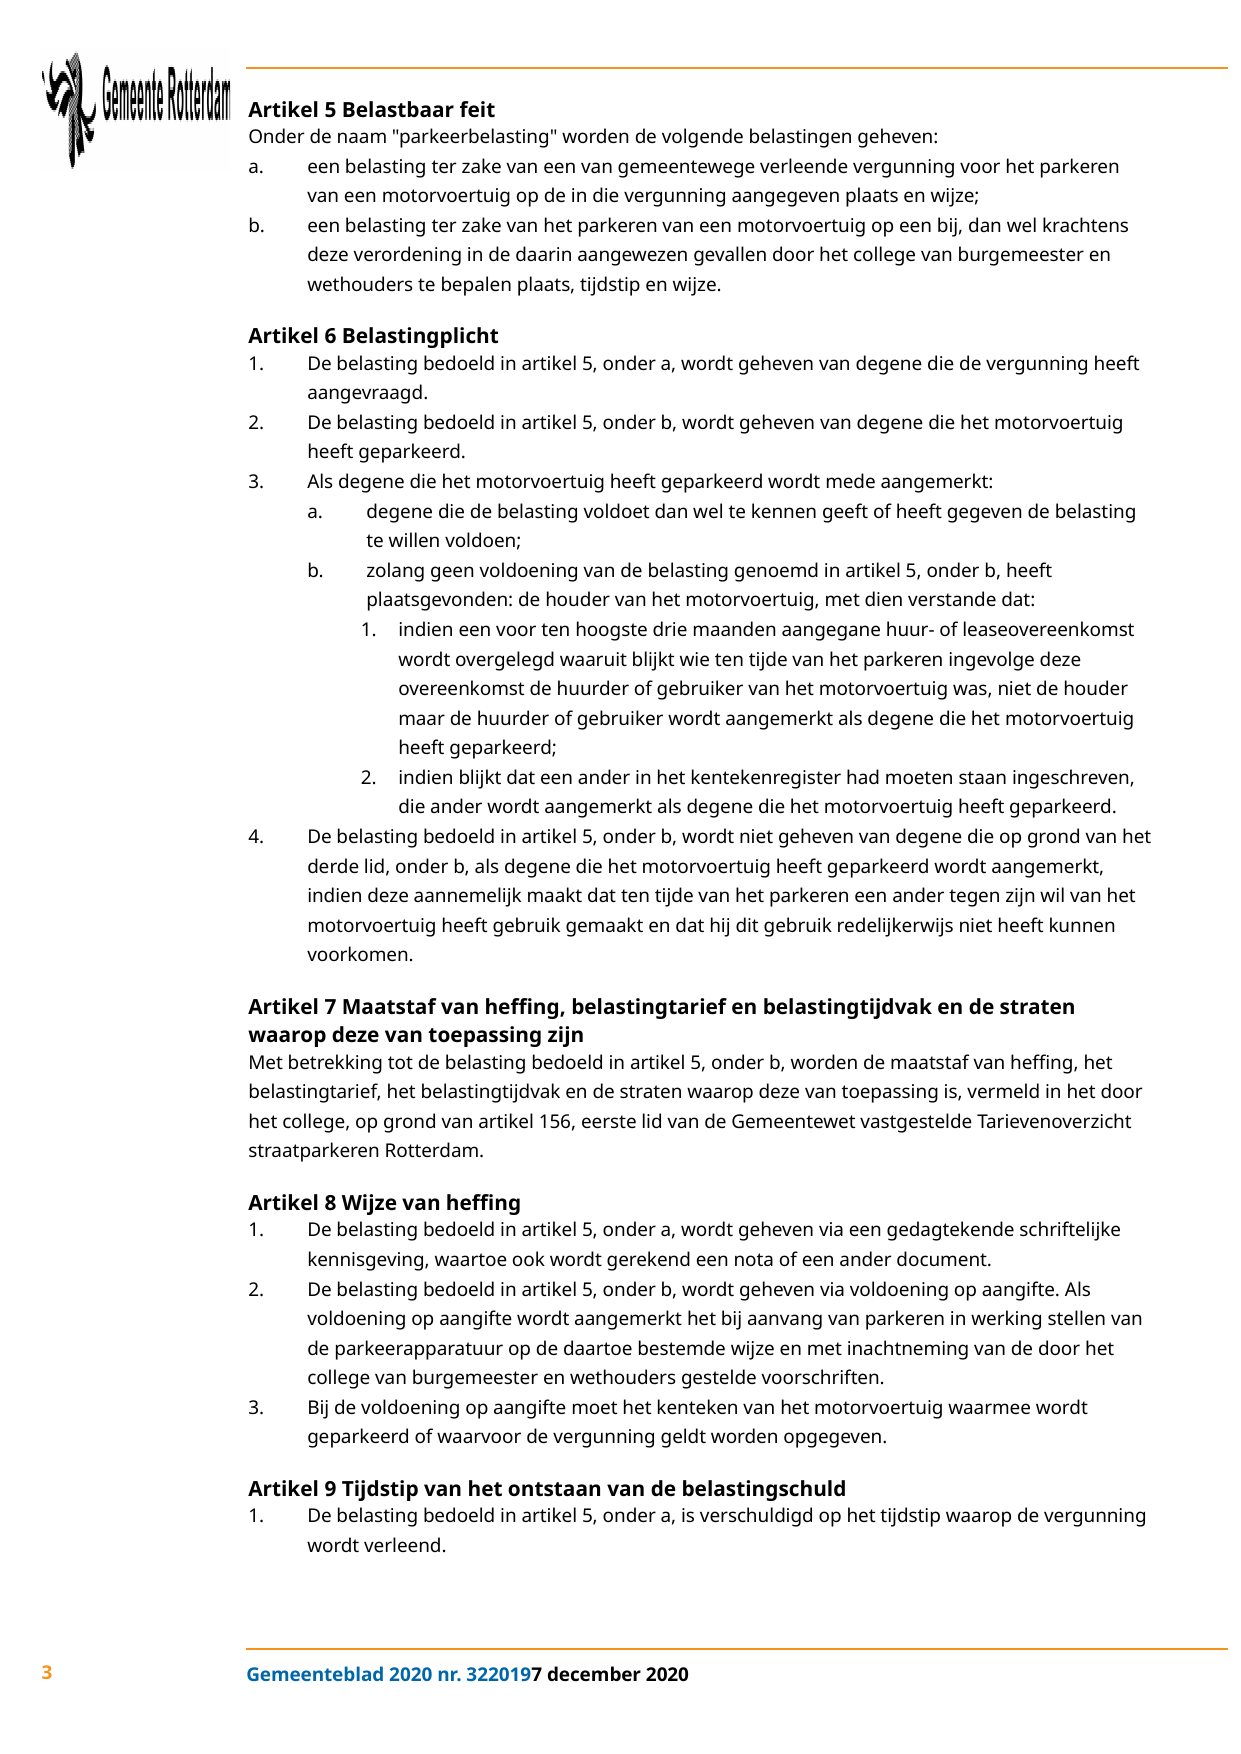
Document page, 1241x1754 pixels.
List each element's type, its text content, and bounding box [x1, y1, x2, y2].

list een belasting ter zake van het parkeren van een motorvoertuig op een bij, dan wel krachtens deze verordening in de daarin aangewezen gevallen door het college van burgemeester en wethouders te bepalen plaats, tijdstip en wijze. [248, 212, 1152, 297]
text Met betrekking tot de belasting bedoeld in artikel 5, onder b, worden de maatstaf van heffing, het belastingtarief, het belastingtijdvak en de straten waarop deze van toepassing is, vermeld in het door het college, op grond van artikel 156, eerste lid van de Gemeentewet vastgestelde Tarievenoverzicht straatparkeren Rotterdam. [248, 1049, 1152, 1163]
text Artikel 7 Maatstaf van heffing, belastingtarief en belastingtijdvak en de straten waarop deze van toepassing zijn [248, 992, 1152, 1049]
list Bij de voldoening op aangifte moet het kenteken van het motorvoertuig waarmee wordt geparkeerd of waarvoor de vergunning geldt worden opgegeven. [248, 1394, 1152, 1449]
list De belasting bedoeld in artikel 5, onder a, wordt geheven van degene die de vergunning heeft aangevraagd. [248, 350, 1152, 405]
list De belasting bedoeld in artikel 5, onder a, is verschuldigd op het tijdstip waarop de vergunning wordt verleend. [248, 1502, 1152, 1558]
text Onder de naam "parkeerbelasting" worden de volgende belastingen geheven: [248, 123, 1152, 149]
picture [41, 47, 231, 172]
list De belasting bedoeld in artikel 5, onder b, wordt niet geheven van degene die op grond van het derde lid, onder b, als degene die het motorvoertuig heeft geparkeerd wordt aangemerkt, indien deze aannemelijk maakt dat ten tijde van het parkeren een ander tegen zijn wil van het motorvoertuig heeft gebruik gemaakt en dat hij dit gebruik redelijkerwijs niet heeft kunnen voorkomen. [248, 823, 1152, 967]
list zolang geen voldoening van de belasting genoemd in artikel 5, onder b, heeft plaatsgevonden: de houder van het motorvoertuig, met dien verstande dat: [307, 557, 1152, 612]
list Als degene die het motorvoertuig heeft geparkeerd wordt mede aangemerkt: [248, 468, 1152, 494]
text Artikel 6 Belastingplicht [248, 322, 1152, 350]
list een belasting ter zake van een van gemeentewege verleende vergunning voor het parkeren van een motorvoertuig op de in die vergunning aangegeven plaats en wijze; [248, 153, 1152, 208]
list indien blijkt dat een ander in het kentekenregister had moeten staan ingeschreven, die ander wordt aangemerkt als degene die het motorvoertuig heeft geparkeerd. [361, 764, 1152, 819]
list De belasting bedoeld in artikel 5, onder a, wordt geheven via een gedagtekende schriftelijke kennisgeving, waartoe ook wordt gerekend een nota of een ander document. [248, 1217, 1152, 1272]
list De belasting bedoeld in artikel 5, onder b, wordt geheven via voldoening op aangifte. Als voldoening op aangifte wordt aangemerkt het bij aanvang van parkeren in werking stellen van de parkeerapparatuur op de daartoe bestemde wijze en met inachtneming van de door het college van burgemeester en wethouders gestelde voorschriften. [248, 1276, 1152, 1390]
text Artikel 8 Wijze van heffing [248, 1188, 1152, 1217]
list De belasting bedoeld in artikel 5, onder b, wordt geheven van degene die het motorvoertuig heeft geparkeerd. [248, 409, 1152, 464]
list indien een voor ten hoogste drie maanden aangegane huur- of leaseovereenkomst wordt overgelegd waaruit blijkt wie ten tijde van het parkeren ingevolge deze overeenkomst de huurder of gebruiker van het motorvoertuig was, niet de houder maar de huurder of gebruiker wordt aangemerkt als degene die het motorvoertuig heeft geparkeerd; [361, 616, 1152, 760]
list degene die de belasting voldoet dan wel te kennen geeft of heeft gegeven de belasting te willen voldoen; [307, 498, 1152, 553]
text Artikel 5 Belastbaar feit [248, 95, 1152, 123]
text Artikel 9 Tijdstip van het ontstaan van de belastingschuld [248, 1474, 1152, 1502]
